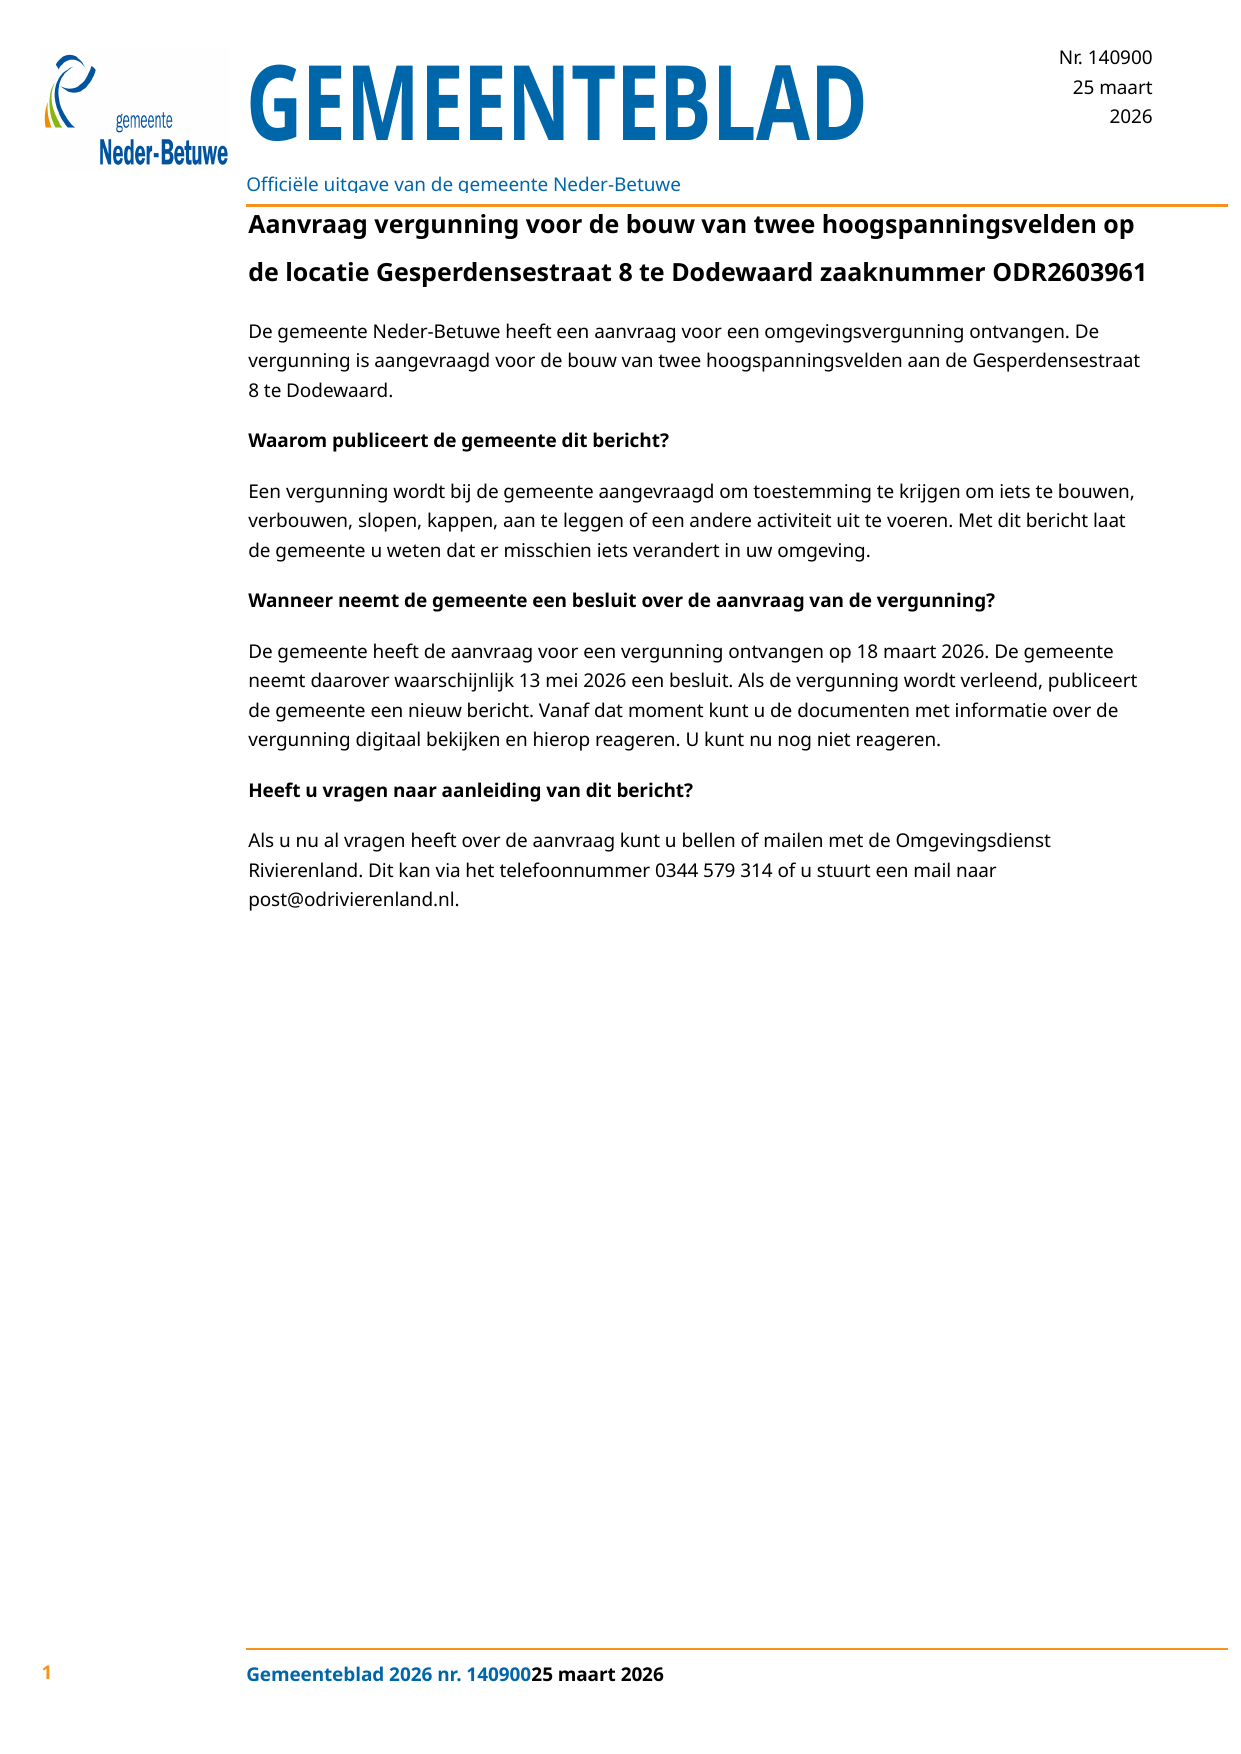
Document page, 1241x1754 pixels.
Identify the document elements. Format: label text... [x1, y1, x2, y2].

text Wanneer neemt de gemeente een besluit over de aanvraag van de vergunning? [248, 587, 1152, 613]
text Als u nu al vragen heeft over de aanvraag kunt u bellen of mailen met de Omgevingsdienst Rivierenland. Dit kan via het telefoonnummer 0344 579 314 of u stuurt een mail naar post@odrivierenland.nl. [248, 827, 1152, 912]
text De gemeente Neder-Betuwe heeft een aanvraag voor een omgevingsvergunning ontvangen. De vergunning is aangevraagd voor de bouw van twee hoogspanningsvelden aan de Gesperdensestraat 8 te Dodewaard. [248, 318, 1152, 403]
text Heeft u vragen naar aanleiding van dit bericht? [248, 777, 1152, 803]
text Een vergunning wordt bij de gemeente aangevraagd om toestemming te krijgen om iets te bouwen, verbouwen, slopen, kappen, aan te leggen of een andere activiteit uit te voeren. Met dit bericht laat de gemeente u weten dat er misschien iets verandert in uw omgeving. [248, 478, 1152, 563]
text De gemeente heeft de aanvraag voor een vergunning ontvangen op 18 maart 2026. De gemeente neemt daarover waarschijnlijk 13 mei 2026 een besluit. Als de vergunning wordt verleend, publiceert de gemeente een nieuw bericht. Vanaf dat moment kunt u de documenten met informatie over de vergunning digitaal bekijken en hierop reageren. U kunt nu nog niet reageren. [248, 638, 1152, 752]
picture [41, 47, 231, 172]
text Aanvraag vergunning voor de bouw van twee hoogspanningsvelden op de locatie Gesperdensestraat 8 te Dodewaard zaaknummer ODR2603961 [248, 207, 1152, 288]
text Waarom publiceert de gemeente dit bericht? [248, 427, 1152, 453]
